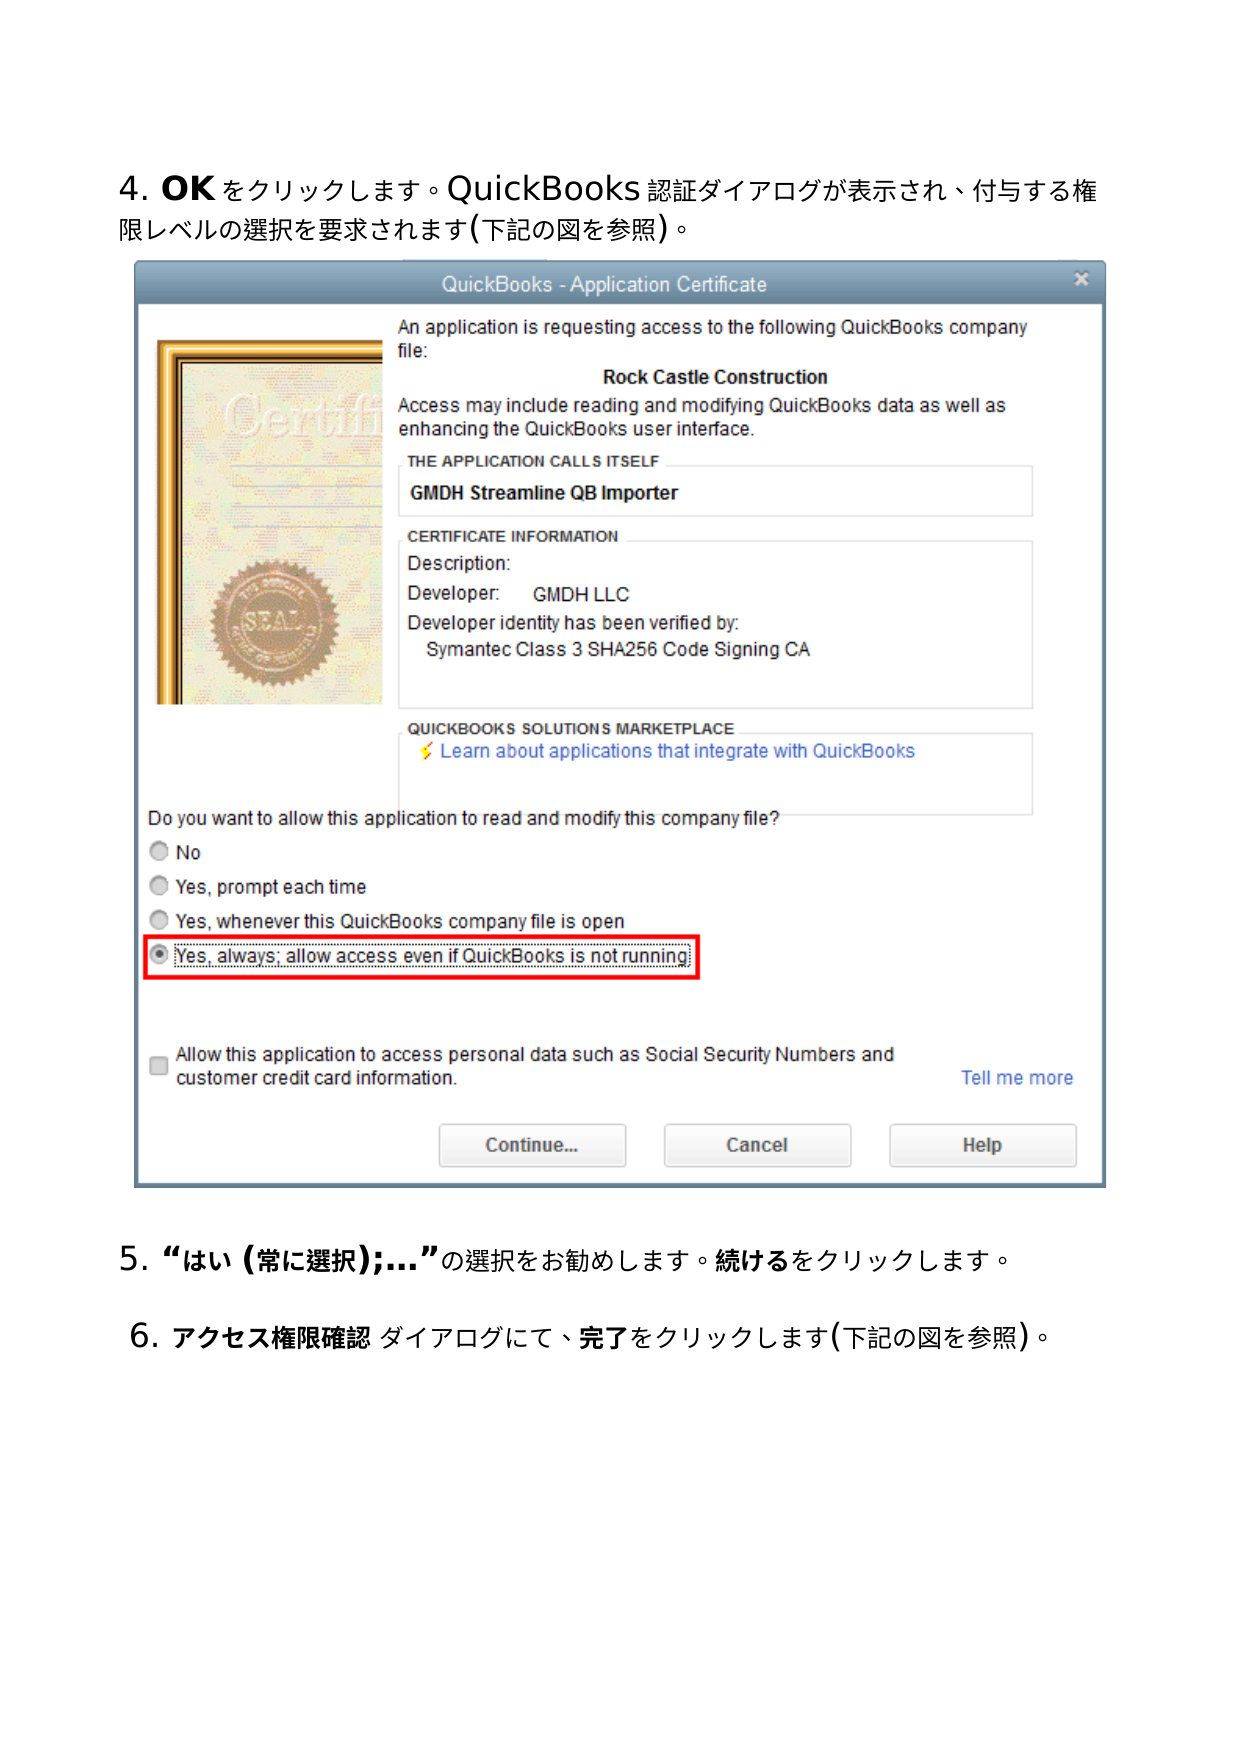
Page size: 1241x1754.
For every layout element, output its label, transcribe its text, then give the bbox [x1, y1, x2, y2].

text 4. OKをクリックします。QuickBooks認証ダイアログが表示され、付与する権限レベルの選択を要求されます(下記の図を参照)。 [118, 169, 1122, 247]
picture [134, 259, 1107, 1188]
text 5. “はい (常に選択);…”の選択をお勧めします。続けるをクリックします。 6. アクセス権限確認 ダイアログにて、完了をクリックします(下記の図を参照)。 [118, 1239, 1122, 1356]
